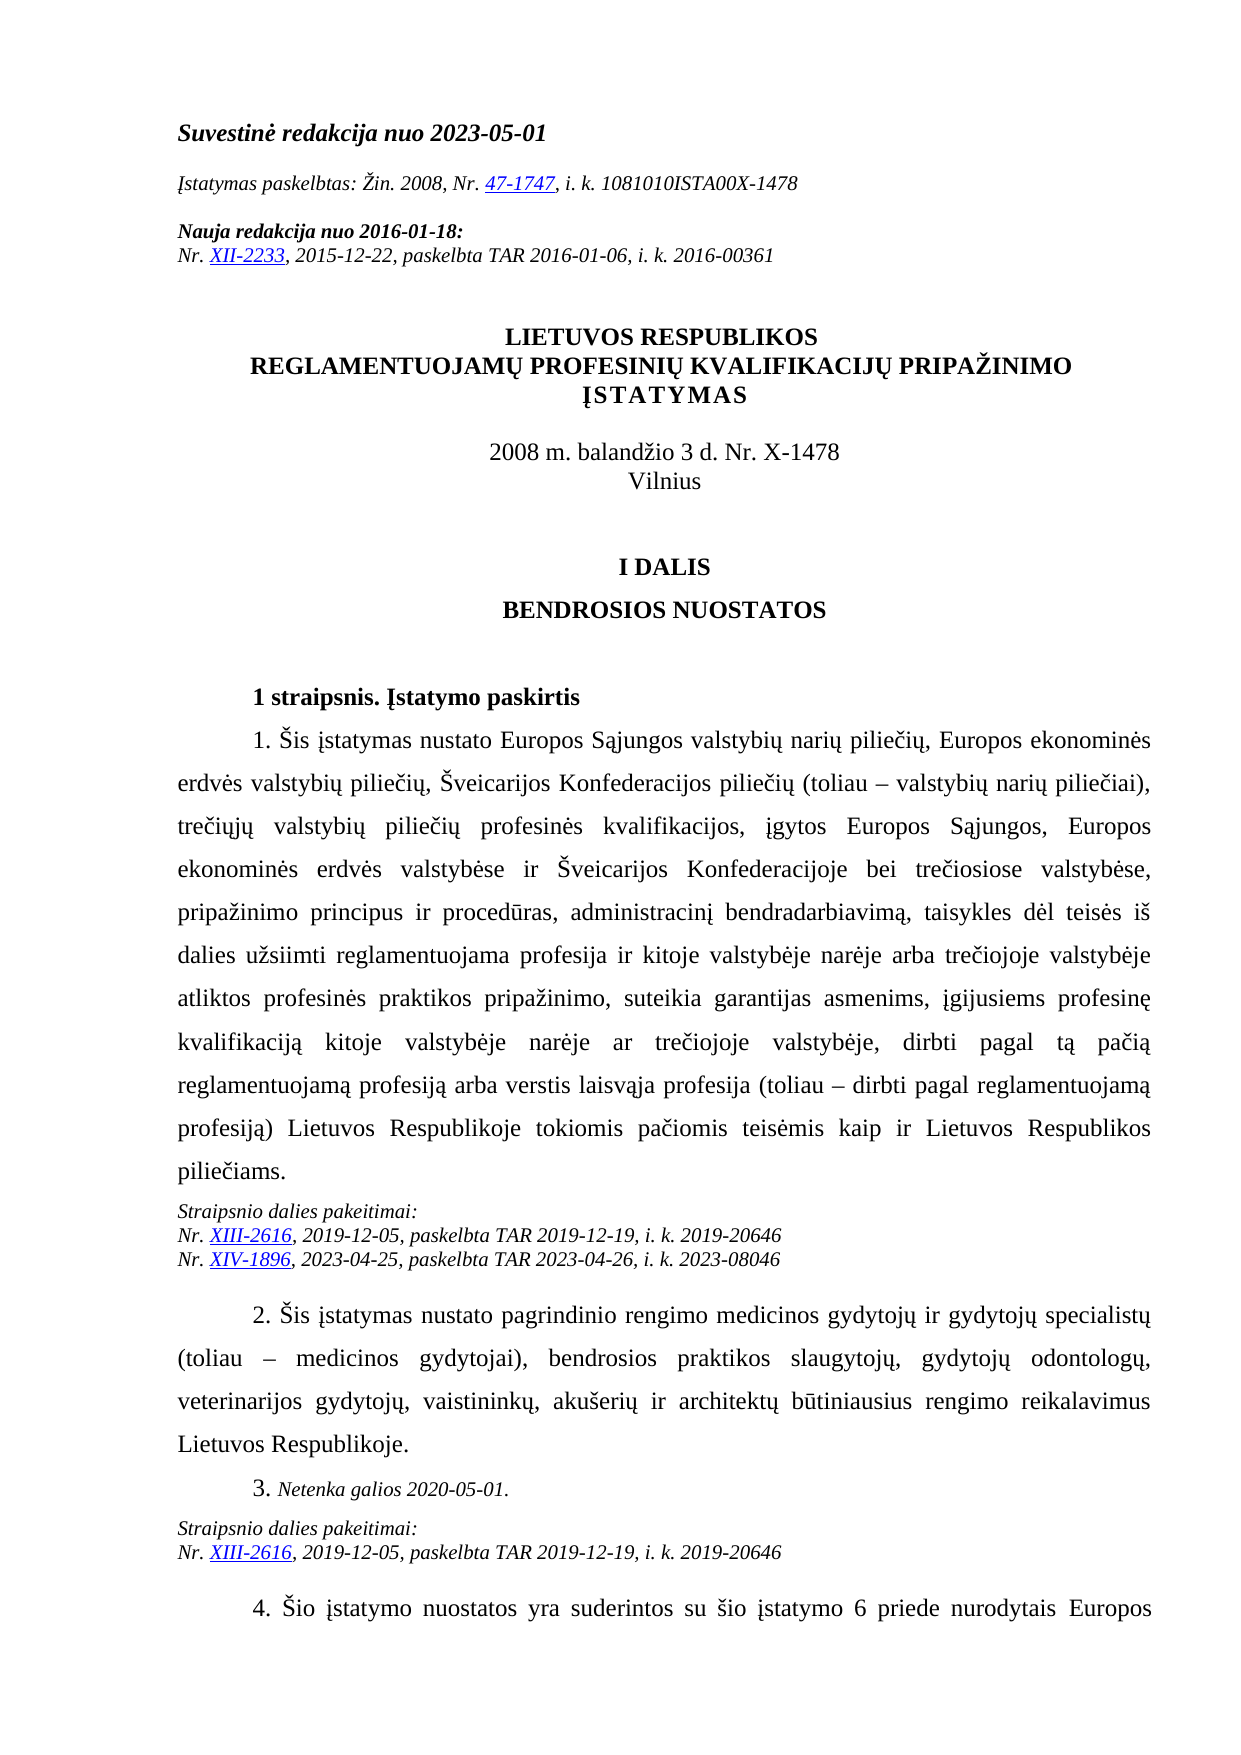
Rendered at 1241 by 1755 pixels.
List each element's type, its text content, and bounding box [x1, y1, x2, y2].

text 2008 m. balandžio 3 d. Nr. X-1478 [177, 437, 1152, 466]
text BENDROSIOS NUOSTATOS [177, 595, 1152, 624]
text Nr. XIII-2616, 2019-12-05, paskelbta TAR 2019-12-19, i. k. 2019-20646 [177, 1540, 1152, 1564]
text I DALIS [177, 552, 1152, 581]
text Nr. XIV-1896, 2023-04-25, paskelbta TAR 2023-04-26, i. k. 2023-08046 [177, 1247, 1152, 1271]
text Nr. XIII-2616, 2019-12-05, paskelbta TAR 2019-12-19, i. k. 2019-20646 [177, 1223, 1152, 1247]
text 1 straipsnis. Įstatymo paskirtis [177, 682, 1152, 710]
text Nr. XII-2233, 2015-12-22, paskelbta TAR 2016-01-06, i. k. 2016-00361 [177, 243, 1152, 267]
text Nauja redakcija nuo 2016-01-18: [177, 219, 1152, 243]
text Straipsnio dalies pakeitimai: [177, 1199, 1152, 1223]
text 1. Šis įstatymas nustato Europos Sąjungos valstybių narių piliečių, Europos ekonominės erdvės valstybių piliečių, Šveicarijos Konfederacijos piliečių (toliau – valstybių narių piliečiai), trečiųjų valstybių piliečių profesinės kvalifikacijos, įgytos Europos Sąjungos, Europos ekonominės erdvės valstybėse ir Šveicarijos Konfederacijoje bei trečiosiose valstybėse, pripažinimo principus ir procedūras, administracinį bendradarbiavimą, taisykles dėl teisės iš dalies užsiimti reglamentuojama profesija ir kitoje valstybėje narėje arba trečiojoje valstybėje atliktos profesinės praktikos pripažinimo, suteikia garantijas asmenims, įgijusiems profesinę kvalifikaciją kitoje valstybėje narėje ar trečiojoje valstybėje, dirbti pagal tą pačią reglamentuojamą profesiją arba verstis laisvąja profesija (toliau – dirbti pagal reglamentuojamą profesiją) Lietuvos Respublikoje tokiomis pačiomis teisėmis kaip ir Lietuvos Respublikos piliečiams. [177, 725, 1152, 1185]
text Suvestinė redakcija nuo 2023-05-01 [177, 118, 1152, 147]
text 3. Netenka galios 2020-05-01. [177, 1473, 1152, 1501]
text Lietuvos Respublikos Reglamentuojamų profesinių kvalifikacijų pripažinimo ĮSTATYMAS [177, 322, 1152, 408]
text Įstatymas paskelbtas: Žin. 2008, Nr. 47-1747, i. k. 1081010ISTA00X-1478 [177, 171, 1152, 195]
text 4. Šio įstatymo nuostatos yra suderintos su šio įstatymo 6 priede nurodytais Europos [177, 1593, 1152, 1621]
text Straipsnio dalies pakeitimai: [177, 1516, 1152, 1540]
text Vilnius [177, 466, 1152, 495]
text 2. Šis įstatymas nustato pagrindinio rengimo medicinos gydytojų ir gydytojų specialistų (toliau – medicinos gydytojai), bendrosios praktikos slaugytojų, gydytojų odontologų, veterinarijos gydytojų, vaistininkų, akušerių ir architektų būtiniausius rengimo reikalavimus Lietuvos Respublikoje. [177, 1300, 1152, 1458]
